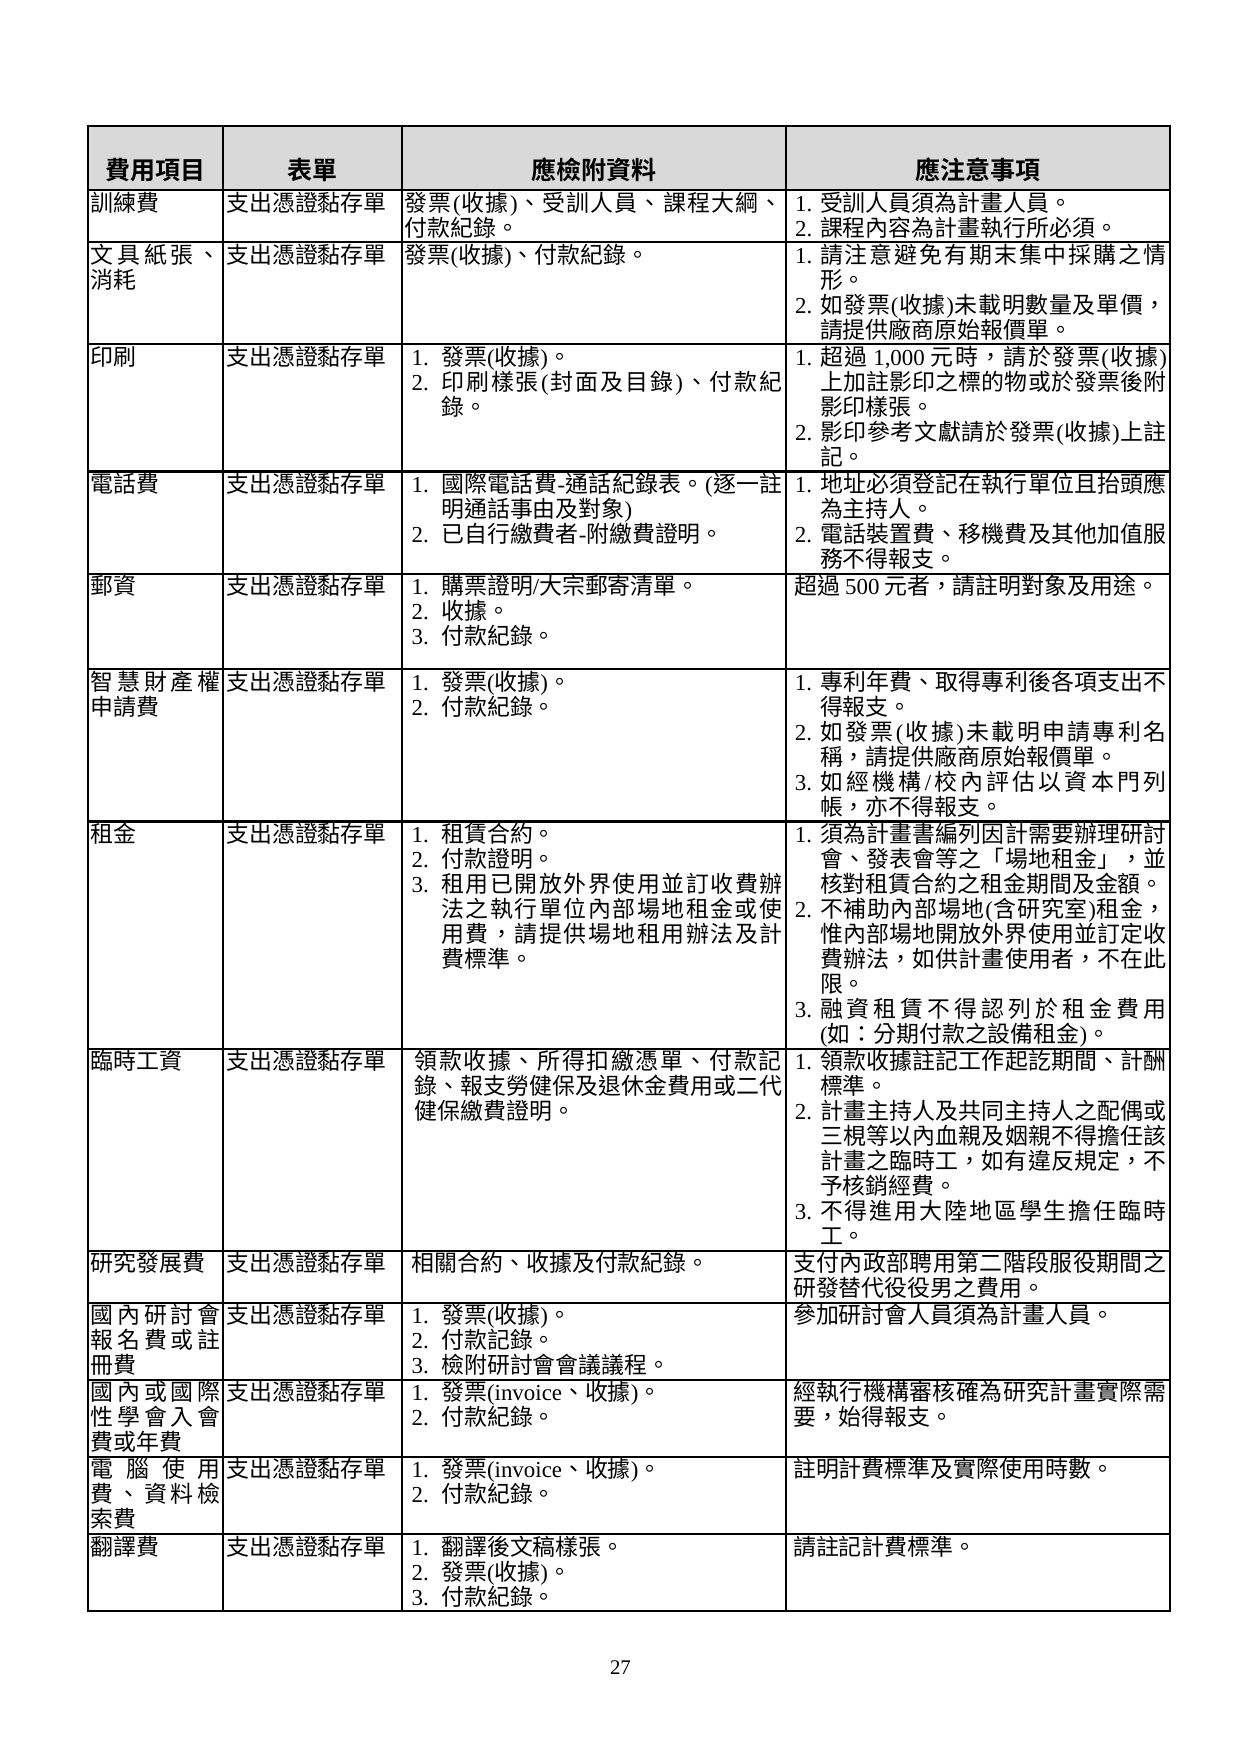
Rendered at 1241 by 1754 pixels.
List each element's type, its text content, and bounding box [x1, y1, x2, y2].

table_cell 超過500元者，請註明對象及用途。 [787, 575, 1169, 668]
table_cell 支出憑證黏存單 [224, 670, 401, 820]
table_cell 發票(收據)。 付款紀錄。 [403, 670, 785, 820]
table_cell 支付內政部聘用第二階段服役期間之研發替代役役男之費用。 [787, 1252, 1169, 1302]
table_cell 智慧財產權申請費 [89, 670, 222, 820]
table_cell 翻譯後文稿樣張。 發票(收據)。 付款紀錄。 [403, 1535, 785, 1610]
table_header 費用項目 [89, 127, 222, 189]
table_cell 國內研討會報名費或註冊費 [89, 1304, 222, 1379]
table_cell 領款收據、所得扣繳憑單、付款記錄、報支勞健保及退休金費用或二代健保繳費證明。 [403, 1050, 785, 1249]
table_cell 發票(invoice、收據)。 付款紀錄。 [403, 1458, 785, 1533]
table_cell 支出憑證黏存單 [224, 1050, 401, 1249]
table_header 表單 [224, 127, 401, 189]
table_cell 支出憑證黏存單 [224, 243, 401, 343]
table_cell 支出憑證黏存單 [224, 823, 401, 1047]
table_cell 臨時工資 [89, 1050, 222, 1249]
table_cell 電話費 [89, 473, 222, 572]
table_cell 請注意避免有期末集中採購之情形。 如發票(收據)未載明數量及單價，請提供廠商原始報價單。 [787, 243, 1169, 343]
table_header 應檢附資料 [403, 127, 785, 189]
table_cell 訓練費 [89, 191, 222, 241]
table_cell 研究發展費 [89, 1252, 222, 1302]
table_cell 支出憑證黏存單 [224, 473, 401, 572]
table_cell 印刷 [89, 345, 222, 470]
table_cell 支出憑證黏存單 [224, 345, 401, 470]
table_cell 請註記計費標準。 [787, 1535, 1169, 1610]
table_cell 支出憑證黏存單 [224, 1535, 401, 1610]
table_cell 發票(收據)。 付款記錄。 檢附研討會會議議程。 [403, 1304, 785, 1379]
table_cell 領款收據註記工作起訖期間、計酬標準。 計畫主持人及共同主持人之配偶或三梘等以內血親及姻親不得擔任該計畫之臨時工，如有違反規定，不予核銷經費。 不得進用大陸地區學生擔任臨時工。 [787, 1050, 1169, 1249]
table_cell 發票(收據)、受訓人員、課程大綱、付款紀錄。 [403, 191, 785, 241]
table_cell 支出憑證黏存單 [224, 1252, 401, 1302]
table_cell 購票證明/大宗郵寄清單。 收據。 付款紀錄。 [403, 575, 785, 668]
table_cell 發票(收據)。 印刷樣張(封面及目錄)、付款紀錄。 [403, 345, 785, 470]
table_cell 翻譯費 [89, 1535, 222, 1610]
table_header 應注意事項 [787, 127, 1169, 189]
table_cell 發票(invoice、收據)。 付款紀錄。 [403, 1381, 785, 1456]
table_cell 租金 [89, 823, 222, 1047]
table_cell 租賃合約。 付款證明。 租用已開放外界使用並訂收費辦法之執行單位內部場地租金或使用費，請提供場地租用辦法及計費標準。 [403, 823, 785, 1047]
table_cell 受訓人員須為計畫人員。 課程內容為計畫執行所必須。 [787, 191, 1169, 241]
table_cell 國內或國際性學會入會費或年費 [89, 1381, 222, 1456]
table_cell 註明計費標準及實際使用時數。 [787, 1458, 1169, 1533]
table_cell 支出憑證黏存單 [224, 575, 401, 668]
table_cell 支出憑證黏存單 [224, 1304, 401, 1379]
table_cell 相關合約、收據及付款紀錄。 [403, 1252, 785, 1302]
table_cell 參加研討會人員須為計畫人員。 [787, 1304, 1169, 1379]
table_cell 發票(收據)、付款紀錄。 [403, 243, 785, 343]
table_cell 專利年費、取得專利後各項支出不得報支。 如發票(收據)未載明申請專利名稱，請提供廠商原始報價單。 如經機構/校內評估以資本門列帳，亦不得報支。 [787, 670, 1169, 820]
table_cell 電腦使用費、資料檢索費 [89, 1458, 222, 1533]
table_cell 地址必須登記在執行單位且抬頭應為主持人。 電話裝置費、移機費及其他加值服務不得報支。 [787, 473, 1169, 572]
table_cell 支出憑證黏存單 [224, 1381, 401, 1456]
table_cell 支出憑證黏存單 [224, 191, 401, 241]
table_cell 經執行機構審核確為研究計畫實際需要，始得報支。 [787, 1381, 1169, 1456]
table_cell 須為計畫書編列因計需要辦理研討會、發表會等之「場地租金」，並核對租賃合約之租金期間及金額。 不補助內部場地(含研究室)租金，惟內部場地開放外界使用並訂定收費辦法，如供計畫使用者，不在此限。 融資租賃不得認列於租金費用(如：分期付款之設備租金)。 [787, 823, 1169, 1047]
table_cell 支出憑證黏存單 [224, 1458, 401, 1533]
table_cell 超過1,000元時，請於發票(收據)上加註影印之標的物或於發票後附影印樣張。 影印參考文獻請於發票(收據)上註記。 [787, 345, 1169, 470]
table_cell 文具紙張、消耗 [89, 243, 222, 343]
table_cell 國際電話費-通話紀錄表。(逐一註明通話事由及對象) 已自行繳費者-附繳費證明。 [403, 473, 785, 572]
table_cell 郵資 [89, 575, 222, 668]
